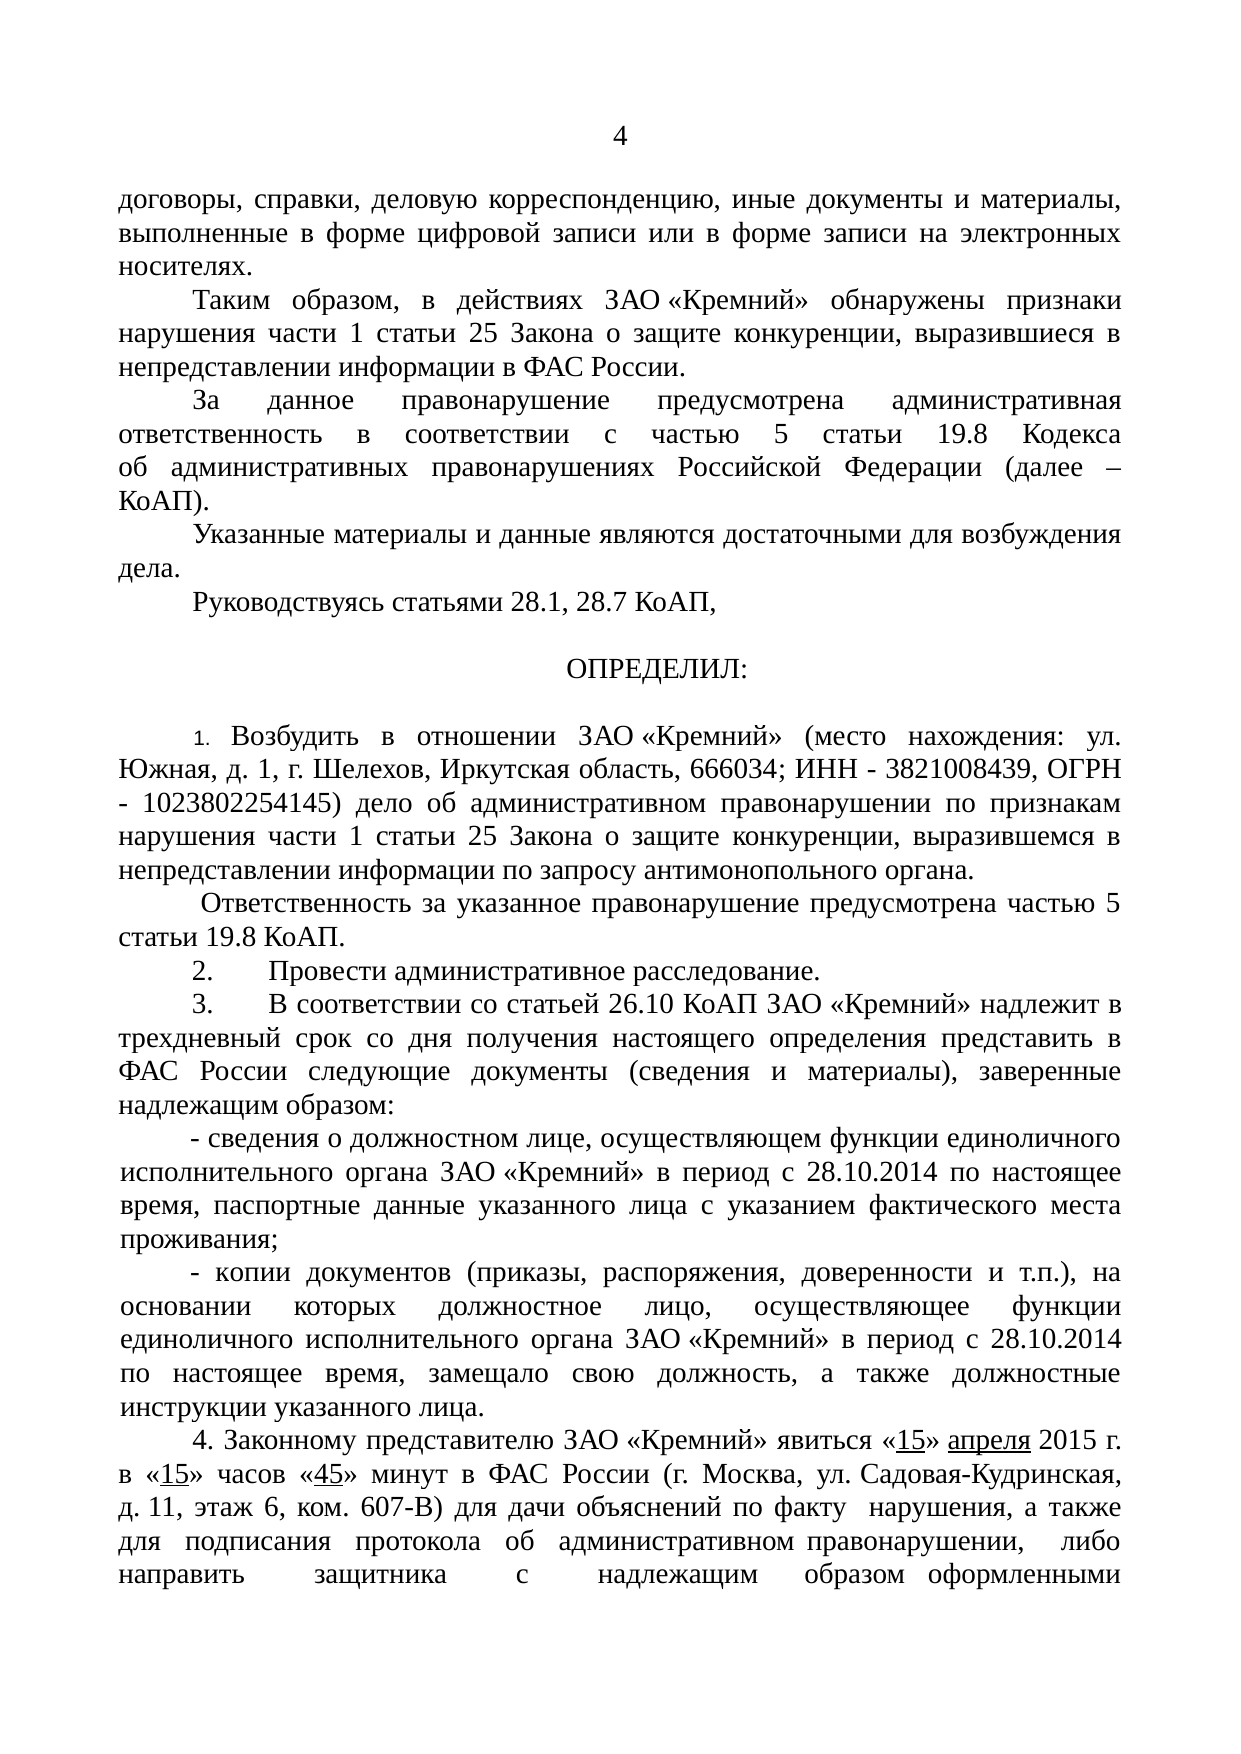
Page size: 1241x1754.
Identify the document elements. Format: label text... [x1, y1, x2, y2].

list Ответственность за указанное правонарушение предусмотрена частью 5 статьи 19.8 КоАП. [118, 886, 1122, 953]
list В соответствии со статьей 26.10 КоАП ЗАО «Кремний» надлежит в трехдневный срок со дня получения настоящего определения представить в ФАС России следующие документы (сведения и материалы), заверенные надлежащим образом: [118, 986, 1122, 1120]
list Провести административное расследование. [118, 953, 1122, 986]
text 4. Законному представителю ЗАО «Кремний» явиться «15» апреля 2015 г. в «15» часов «45» минут в ФАС России (г. Москва, ул. Садовая-Кудринская, д. 11, этаж 6, ком. 607-В) для дачи объяснений по факту нарушения, а также для подписания протокола об административном правонарушении, либо направить защитника с надлежащим образом оформленными [118, 1422, 1122, 1590]
text договоры, справки, деловую корреспонденцию, иные документы и материалы, выполненные в форме цифровой записи или в форме записи на электронных носителях. [118, 181, 1122, 282]
text За данное правонарушение предусмотрена административная ответственность в соответствии с частью 5 статьи 19.8 Кодекса об административных правонарушениях Российской Федерации (далее – КоАП). [118, 382, 1122, 517]
text Таким образом, в действиях ЗАО «Кремний» обнаружены признаки нарушения части 1 статьи 25 Закона о защите конкуренции, выразившиеся в непредставлении информации в ФАС России. [118, 282, 1122, 382]
text Руководствуясь статьями 28.1, 28.7 КоАП, [118, 584, 1122, 617]
text - сведения о должностном лице, осуществляющем функции единоличного исполнительного органа ЗАО «Кремний» в период с 28.10.2014 по настоящее время, паспортные данные указанного лица с указанием фактического места проживания; [120, 1120, 1122, 1254]
text - копии документов (приказы, распоряжения, доверенности и т.п.), на основании которых должностное лицо, осуществляющее функции единоличного исполнительного органа ЗАО «Кремний» в период с 28.10.2014 по настоящее время, замещало свою должность, а также должностные инструкции указанного лица. [120, 1254, 1122, 1422]
text ОПРЕДЕЛИЛ: [118, 651, 1122, 684]
text Указанные материалы и данные являются достаточными для возбуждения дела. [118, 517, 1122, 584]
list Возбудить в отношении ЗАО «Кремний» (место нахождения: ул. Южная, д. 1, г. Шелехов, Иркутская область, 666034; ИНН - 3821008439, ОГРН - 1023802254145) дело об административном правонарушении по признакам нарушения части 1 статьи 25 Закона о защите конкуренции, выразившемся в непредставлении информации по запросу антимонопольного органа. [118, 718, 1122, 886]
